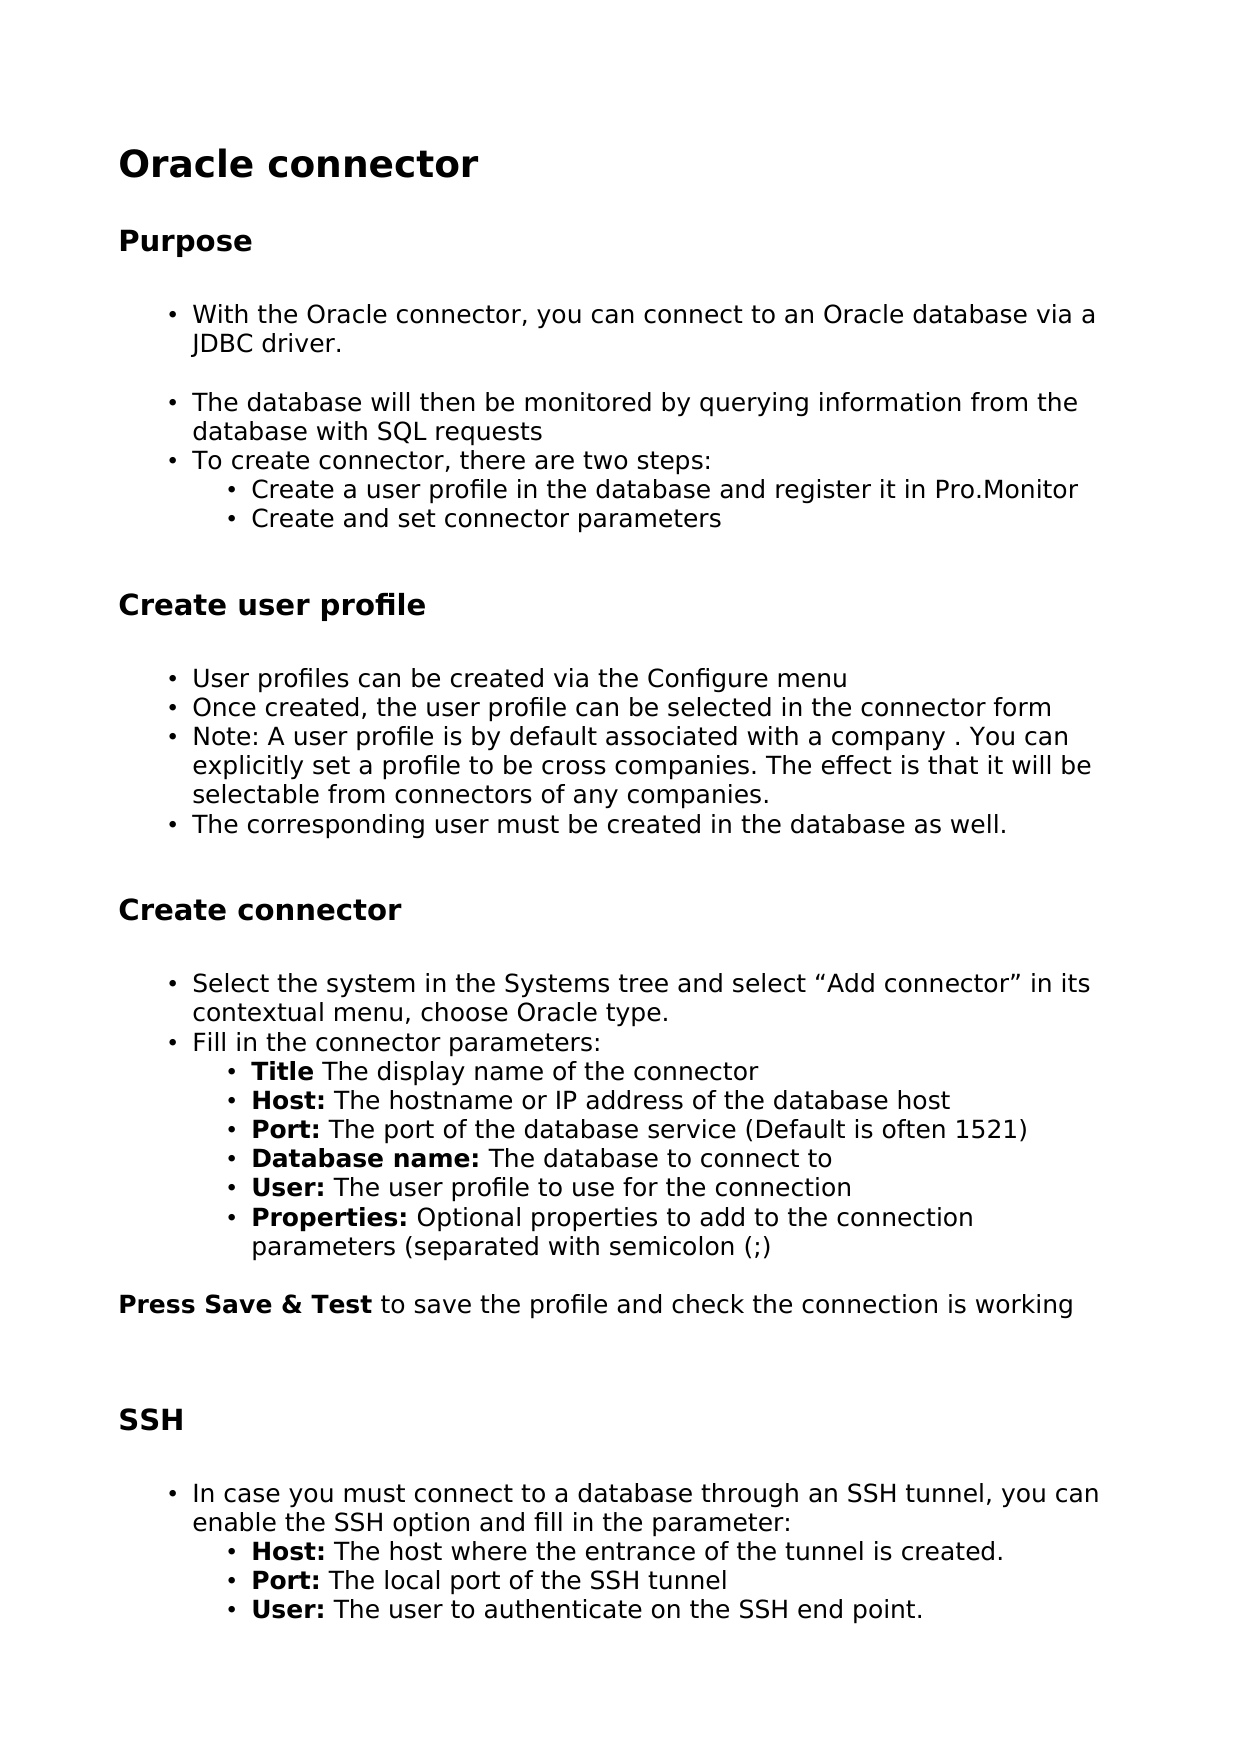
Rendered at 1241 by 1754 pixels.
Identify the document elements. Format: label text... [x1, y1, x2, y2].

list Fill in the connector parameters: [177, 1028, 1122, 1057]
list Create a user profile in the database and register it in Pro.Monitor [236, 475, 1122, 504]
list In case you must connect to a database through an SSH tunnel, you can enable the SSH option and fill in the parameter: [177, 1479, 1122, 1537]
list User profiles can be created via the Configure menu [177, 664, 1122, 693]
list Create and set connector parameters [236, 504, 1122, 533]
list Properties: Optional properties to add to the connection parameters (separated with semicolon (;) [236, 1203, 1122, 1261]
list Database name: The database to connect to [236, 1144, 1122, 1173]
list Title The display name of the connector [236, 1057, 1122, 1086]
text Press Save & Test to save the profile and check the connection is working [118, 1291, 1122, 1320]
list With the Oracle connector, you can connect to an Oracle database via a JDBC driver. [177, 300, 1122, 388]
list Port: The port of the database service (Default is often 1521) [236, 1115, 1122, 1144]
list The corresponding user must be created in the database as well. [177, 810, 1122, 839]
list User: The user profile to use for the connection [236, 1173, 1122, 1203]
list Select the system in the Systems tree and select “Add connector” in its contextual menu, choose Oracle type. [177, 969, 1122, 1028]
list Host: The hostname or IP address of the database host [236, 1086, 1122, 1115]
list Host: The host where the entrance of the tunnel is created. [236, 1537, 1122, 1567]
subtitle Oracle connector [118, 143, 1122, 187]
list Note: A user profile is by default associated with a company . You can explicitly set a profile to be cross companies. The effect is that it will be selectable from connectors of any companies. [177, 722, 1122, 810]
subtitle SSH [118, 1403, 1122, 1437]
list Once created, the user profile can be selected in the connector form [177, 693, 1122, 722]
list The database will then be monitored by querying information from the database with SQL requests [177, 388, 1122, 446]
list To create connector, there are two steps: [177, 446, 1122, 475]
list Port: The local port of the SSH tunnel [236, 1567, 1122, 1596]
subtitle Create user profile [118, 588, 1122, 622]
subtitle Create connector [118, 893, 1122, 927]
list User: The user to authenticate on the SSH end point. [236, 1596, 1122, 1625]
subtitle Purpose [118, 224, 1122, 258]
